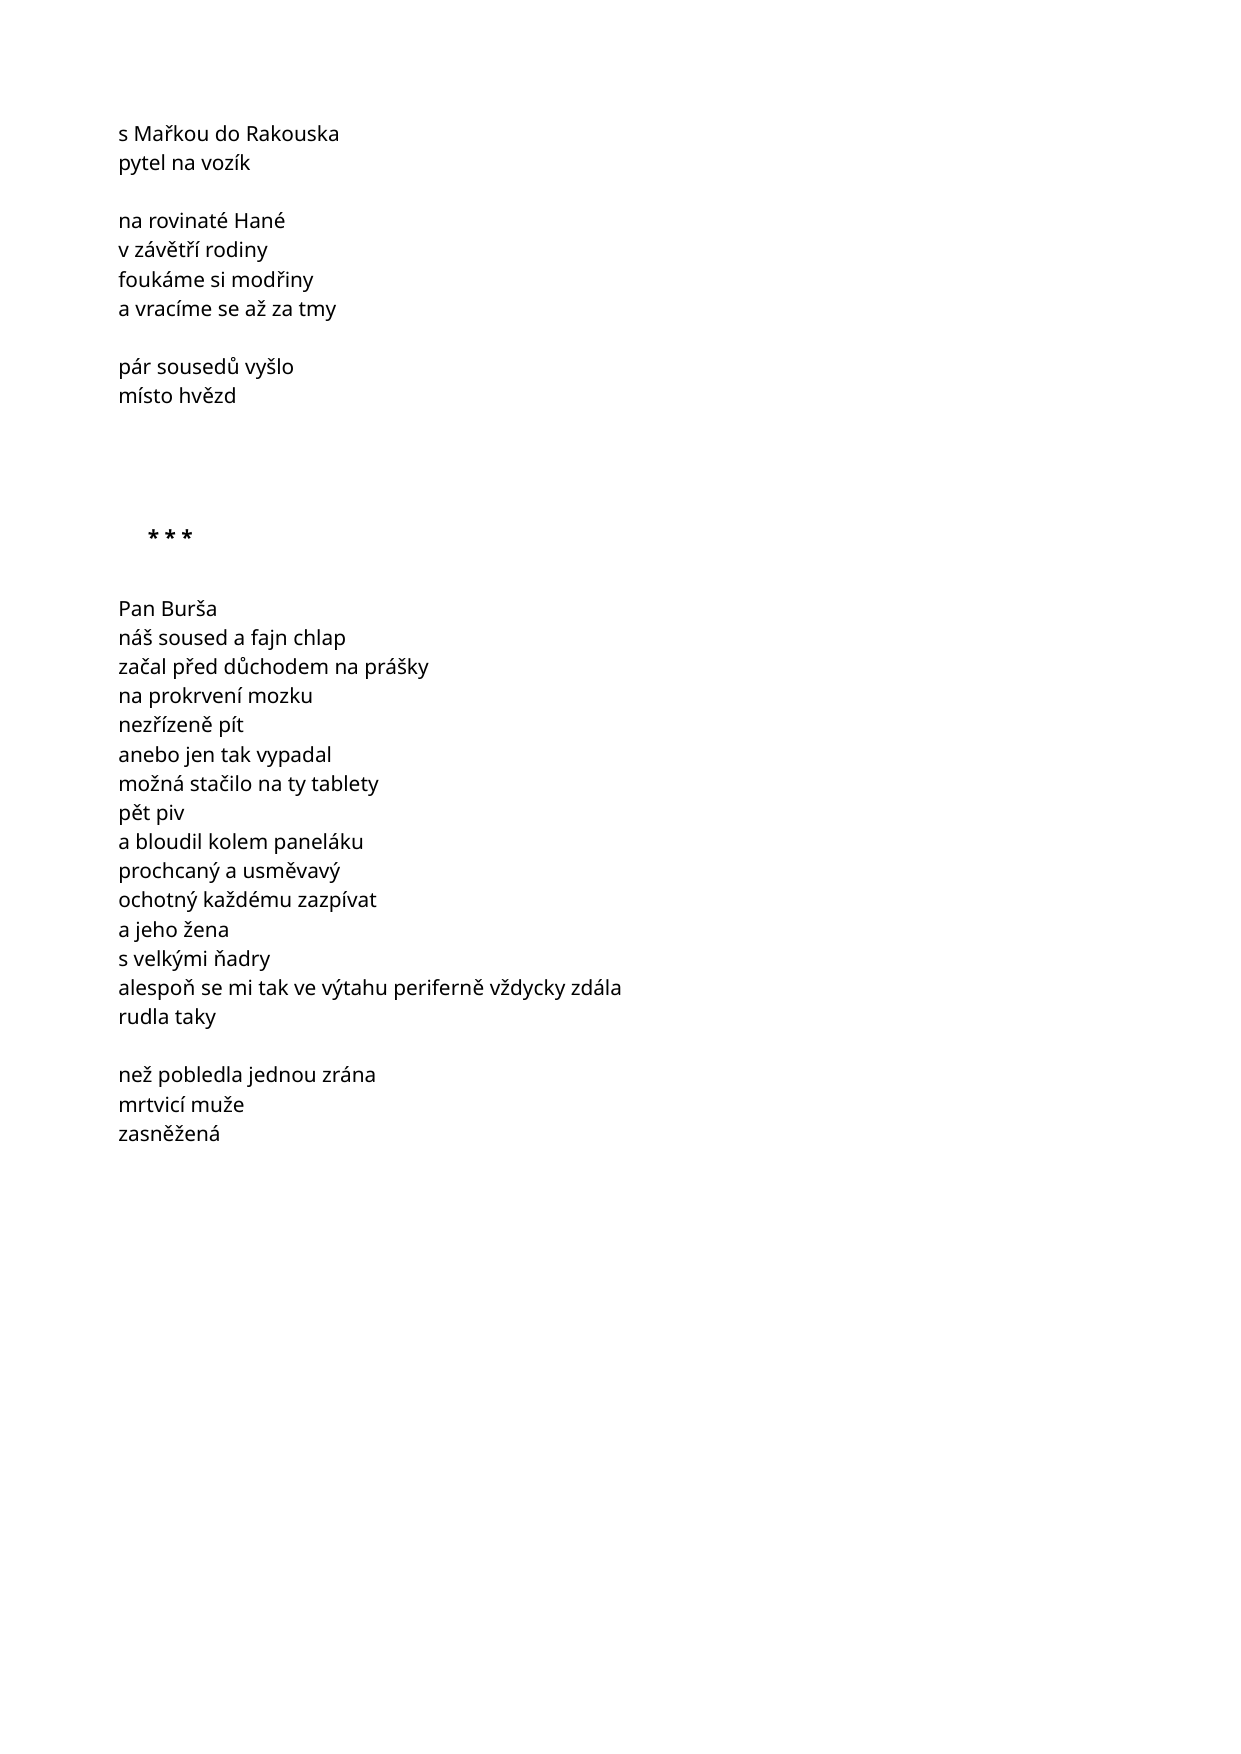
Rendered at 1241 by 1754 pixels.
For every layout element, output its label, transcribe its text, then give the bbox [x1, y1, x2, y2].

text foukáme si modřiny [118, 264, 1122, 293]
text alespoň se mi tak ve výtahu periferně vždycky zdála [118, 972, 1122, 1001]
text místo hvězd [118, 381, 1122, 410]
text pět piv [118, 797, 1122, 826]
text na prokrvení mozku [118, 681, 1122, 710]
text s velkými ňadry [118, 943, 1122, 972]
text rudla taky [118, 1001, 1122, 1031]
text začal před důchodem na prášky [118, 651, 1122, 681]
text pár sousedů vyšlo [118, 351, 1122, 381]
text možná stačilo na ty tablety [118, 768, 1122, 797]
text a jeho žena [118, 914, 1122, 943]
text pytel na vozík [118, 147, 1122, 176]
text s Mařkou do Rakouska [118, 118, 1122, 147]
text než pobledla jednou zrána [118, 1060, 1122, 1089]
text a vracíme se až za tmy [118, 293, 1122, 322]
text na rovinaté Hané [118, 206, 1122, 235]
text zasněžená [118, 1118, 1122, 1147]
text Pan Burša [118, 593, 1122, 622]
text anebo jen tak vypadal [118, 739, 1122, 768]
subtitle * * * [148, 522, 1122, 551]
text a bloudil kolem paneláku [118, 826, 1122, 856]
text mrtvicí muže [118, 1089, 1122, 1118]
text náš soused a fajn chlap [118, 622, 1122, 651]
text ochotný každému zazpívat [118, 885, 1122, 914]
text v závětří rodiny [118, 235, 1122, 264]
text nezřízeně pít [118, 710, 1122, 739]
text prochcaný a usměvavý [118, 856, 1122, 885]
